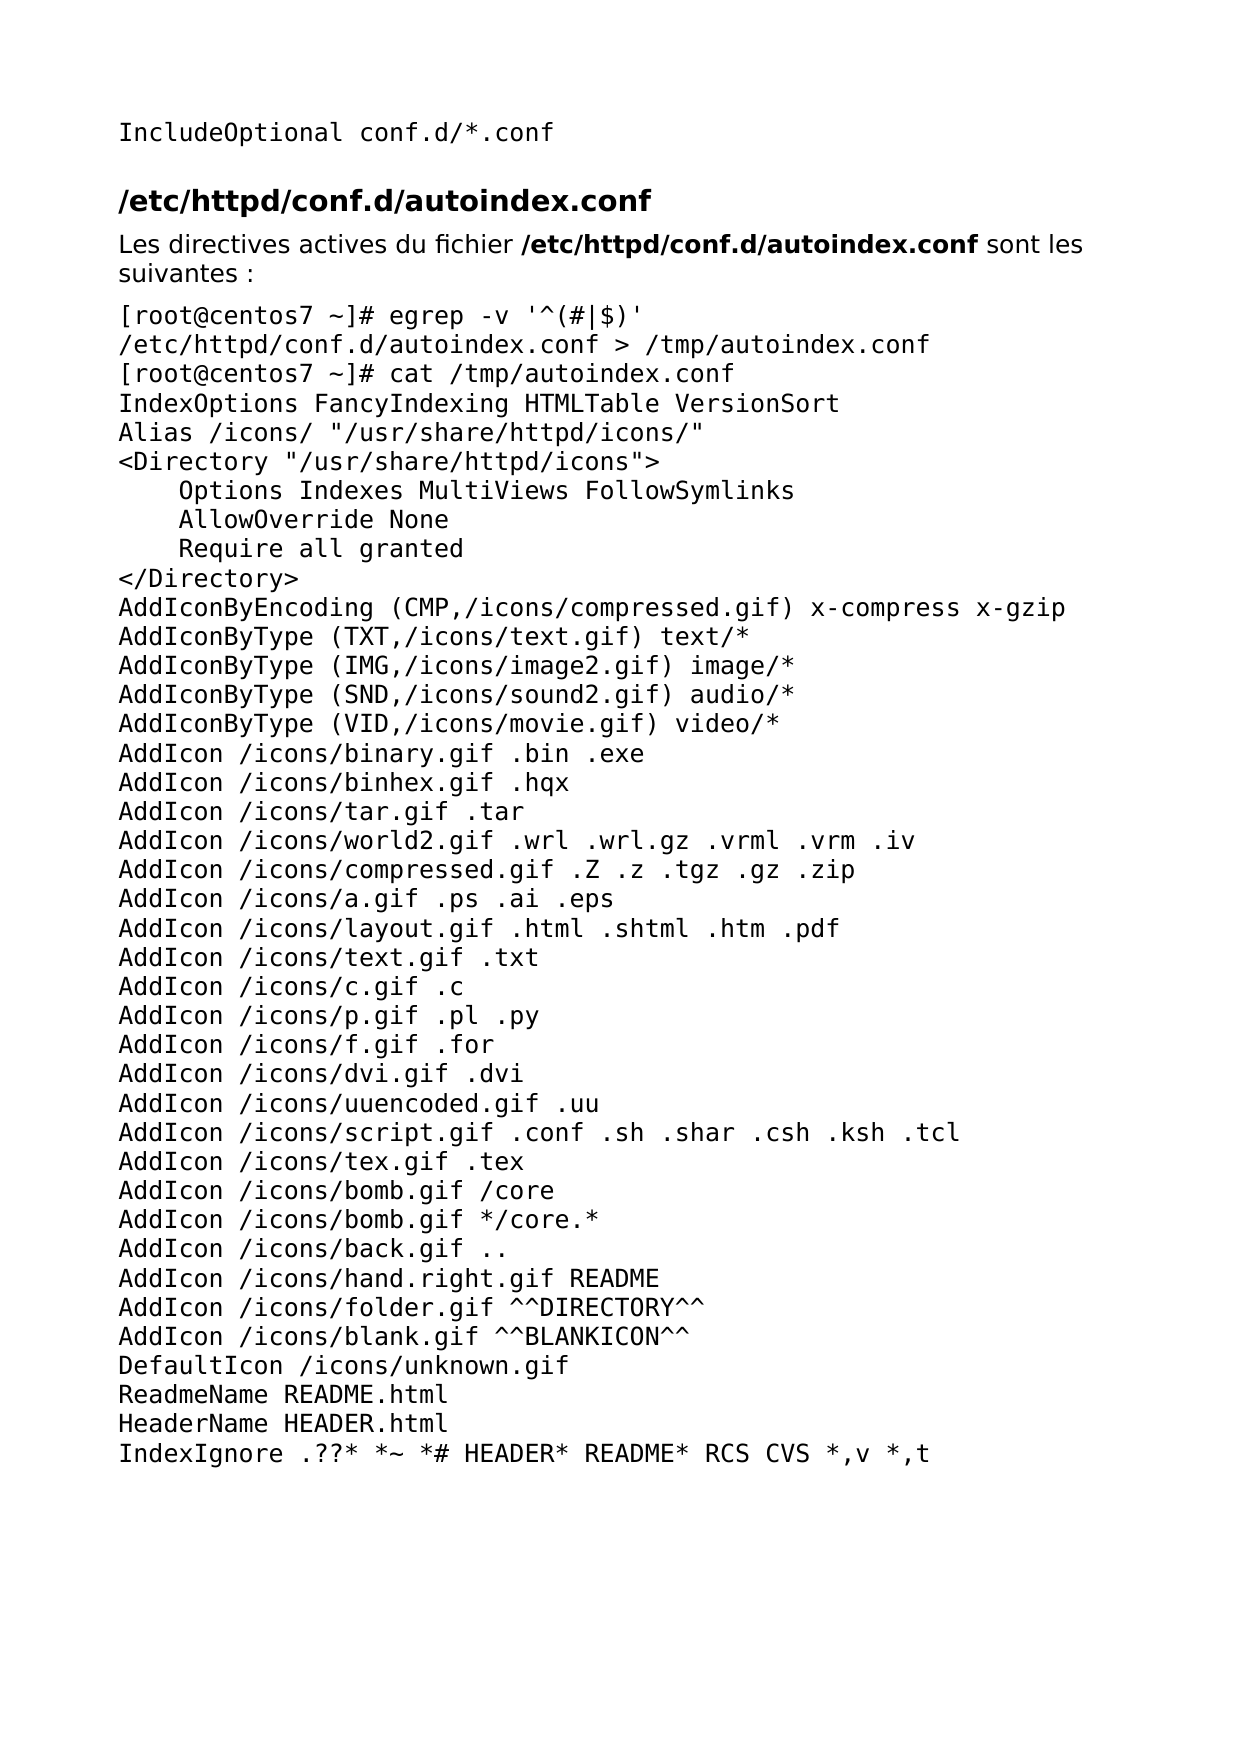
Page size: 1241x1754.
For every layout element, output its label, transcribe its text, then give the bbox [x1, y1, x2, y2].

text Les directives actives du fichier /etc/httpd/conf.d/autoindex.conf sont les suivantes : [118, 231, 1122, 289]
subtitle /etc/httpd/conf.d/autoindex.conf [118, 184, 1122, 218]
text IncludeOptional conf.d/*.conf [118, 118, 1122, 147]
text [root@centos7 ~]# egrep -v '^(#|$)' /etc/httpd/conf.d/autoindex.conf > /tmp/autoindex.conf [root@centos7 ~]# cat /tmp/autoindex.conf IndexOptions FancyIndexing HTMLTable VersionSort Alias /icons/ "/usr/share/httpd/icons/" <Directory "/usr/share/httpd/icons"> Options Indexes MultiViews FollowSymlinks AllowOverride None Require all granted </Directory> AddIconByEncoding (CMP,/icons/compressed.gif) x-compress x-gzip AddIconByType (TXT,/icons/text.gif) text/* AddIconByType (IMG,/icons/image2.gif) image/* AddIconByType (SND,/icons/sound2.gif) audio/* AddIconByType (VID,/icons/movie.gif) video/* AddIcon /icons/binary.gif .bin .exe AddIcon /icons/binhex.gif .hqx AddIcon /icons/tar.gif .tar AddIcon /icons/world2.gif .wrl .wrl.gz .vrml .vrm .iv AddIcon /icons/compressed.gif .Z .z .tgz .gz .zip AddIcon /icons/a.gif .ps .ai .eps AddIcon /icons/layout.gif .html .shtml .htm .pdf AddIcon /icons/text.gif .txt AddIcon /icons/c.gif .c AddIcon /icons/p.gif .pl .py AddIcon /icons/f.gif .for AddIcon /icons/dvi.gif .dvi AddIcon /icons/uuencoded.gif .uu AddIcon /icons/script.gif .conf .sh .shar .csh .ksh .tcl AddIcon /icons/tex.gif .tex AddIcon /icons/bomb.gif /core AddIcon /icons/bomb.gif */core.* AddIcon /icons/back.gif .. AddIcon /icons/hand.right.gif README AddIcon /icons/folder.gif ^^DIRECTORY^^ AddIcon /icons/blank.gif ^^BLANKICON^^ DefaultIcon /icons/unknown.gif ReadmeName README.html HeaderName HEADER.html IndexIgnore .??* *~ *# HEADER* README* RCS CVS *,v *,t [118, 301, 1122, 1468]
